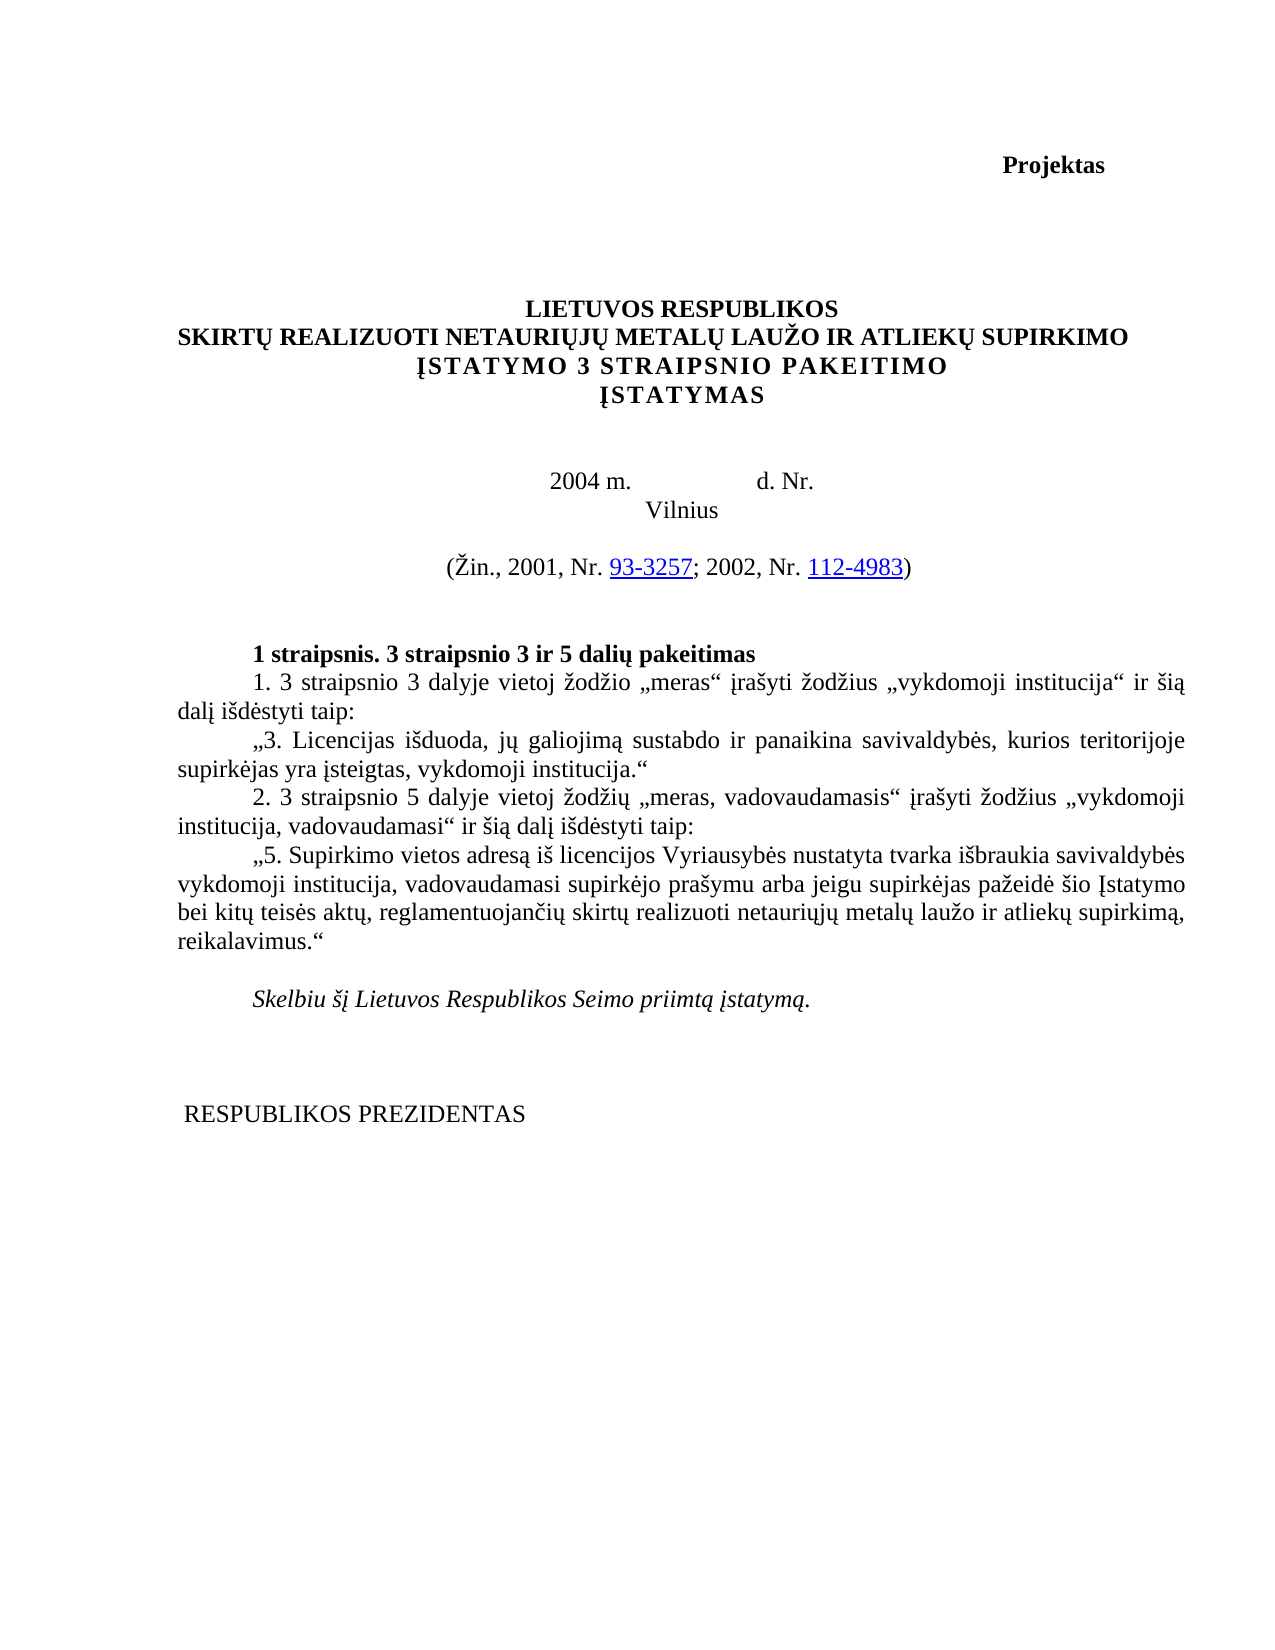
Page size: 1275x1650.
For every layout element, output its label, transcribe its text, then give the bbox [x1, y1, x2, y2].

text „3. Licencijas išduoda, jų galiojimą sustabdo ir panaikina savivaldybės, kurios teritorijoje supirkėjas yra įsteigtas, vykdomoji institucija.“ [177, 725, 1186, 782]
text (Žin., 2001, Nr. 93-3257; 2002, Nr. 112-4983) [177, 552, 1186, 581]
text „5. Supirkimo vietos adresą iš licencijos Vyriausybės nustatyta tvarka išbraukia savivaldybės vykdomoji institucija, vadovaudamasi supirkėjo prašymu arba jeigu supirkėjas pažeidė šio Įstatymo bei kitų teisės aktų, reglamentuojančių skirtų realizuoti netauriųjų metalų laužo ir atliekų supirkimą, reikalavimus.“ [177, 840, 1186, 955]
text Projektas [177, 150, 1186, 179]
text Skelbiu šį Lietuvos Respublikos Seimo priimtą įstatymą. [177, 984, 1186, 1012]
text Vilnius [177, 495, 1186, 524]
text ĮSTATYMO 3 STRAIPSNIO PAKEITIMO [177, 351, 1186, 380]
text 2004 m. d. Nr. [177, 466, 1186, 495]
text SKIRTŲ REALIZUOTI NETAURIŲJŲ METALŲ LAUŽO IR ATLIEKŲ SUPIRKIMO [177, 322, 1186, 351]
text 2. 3 straipsnio 5 dalyje vietoj žodžių „meras, vadovaudamasis“ įrašyti žodžius „vykdomoji institucija, vadovaudamasi“ ir šią dalį išdėstyti taip: [177, 782, 1186, 840]
text RESPUBLIKOS PREZIDENTAS [177, 1099, 1186, 1127]
text 1. 3 straipsnio 3 dalyje vietoj žodžio „meras“ įrašyti žodžius „vykdomoji institucija“ ir šią dalį išdėstyti taip: [177, 667, 1186, 725]
text 1 straipsnis. 3 straipsnio 3 ir 5 dalių pakeitimas [252, 639, 1186, 667]
text ĮSTATYMAS [177, 380, 1186, 409]
text LIETUVOS RESPUBLIKOS [177, 294, 1186, 322]
